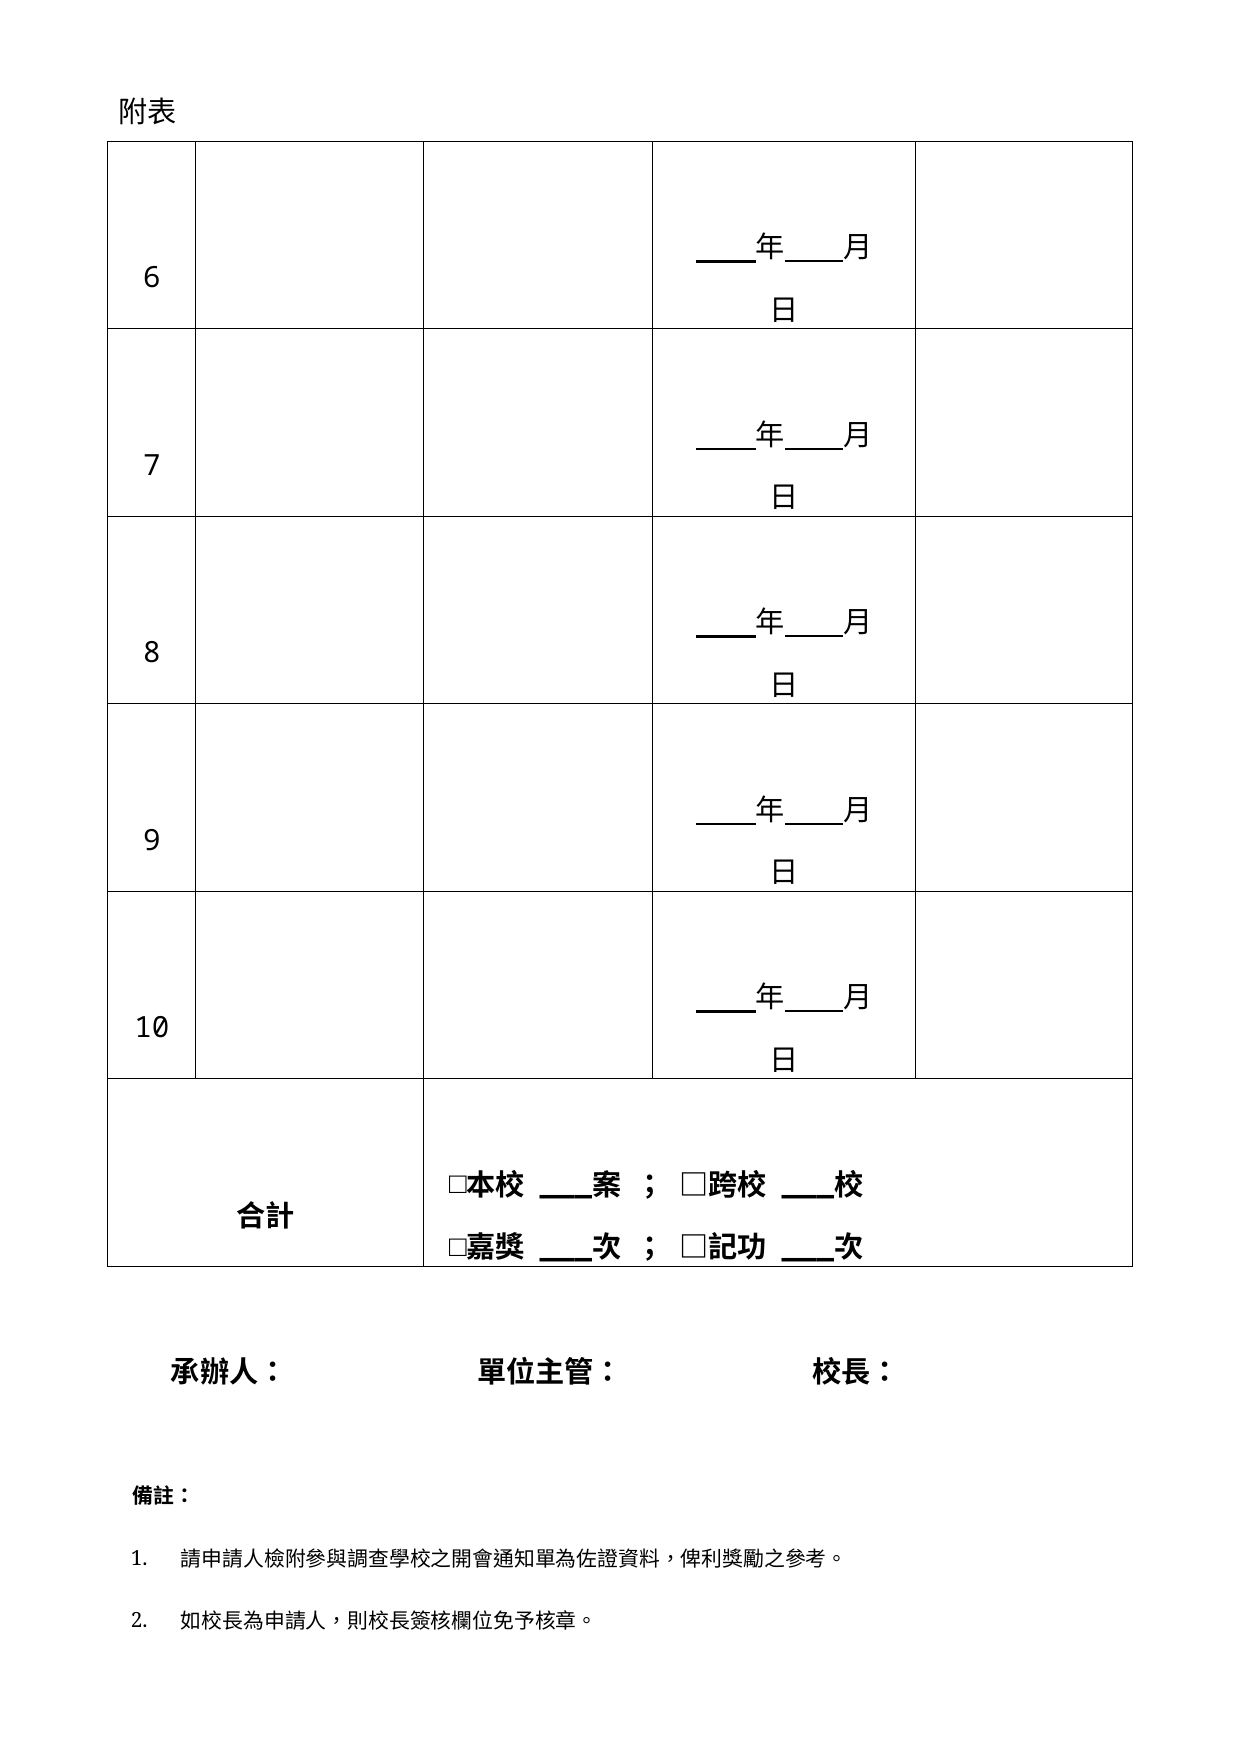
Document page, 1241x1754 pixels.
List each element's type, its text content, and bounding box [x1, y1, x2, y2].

table_cell 9 [108, 704, 195, 891]
table_cell 合計 [108, 1079, 423, 1266]
table_cell [916, 329, 1132, 516]
table_cell 年 月 日 [653, 892, 915, 1078]
table_cell [196, 329, 423, 516]
table_cell [196, 142, 423, 328]
table_cell 年 月 日 [653, 329, 915, 516]
table_cell 8 [108, 517, 195, 703]
text 承辦人： 單位主管： 校長： [118, 1328, 1122, 1391]
table_cell [424, 142, 652, 328]
text 備註： [132, 1453, 1122, 1516]
table_cell [916, 142, 1132, 328]
table_cell [916, 517, 1132, 703]
table_cell 年 月 日 [653, 517, 915, 703]
table_cell 10 [108, 892, 195, 1078]
table_cell [424, 329, 652, 516]
list 請申請人檢附參與調查學校之開會通知單為佐證資料，俾利獎勵之參考。 [131, 1516, 1122, 1578]
table_cell 年 月 日 [653, 142, 915, 328]
table_cell [424, 517, 652, 703]
table_cell [424, 704, 652, 891]
table_cell [196, 892, 423, 1078]
table_cell 年 月 日 [653, 704, 915, 891]
table_cell □本校 ___案 ； □跨校 ___校 □嘉獎 ___次 ； □記功 ___次 [424, 1079, 1132, 1266]
table_cell [916, 704, 1132, 891]
table_cell [196, 704, 423, 891]
table_cell 7 [108, 329, 195, 516]
list 如校長為申請人，則校長簽核欄位免予核章。 [131, 1578, 1122, 1641]
table_cell [196, 517, 423, 703]
table_cell 6 [108, 142, 195, 328]
table_cell [916, 892, 1132, 1078]
table_cell [424, 892, 652, 1078]
